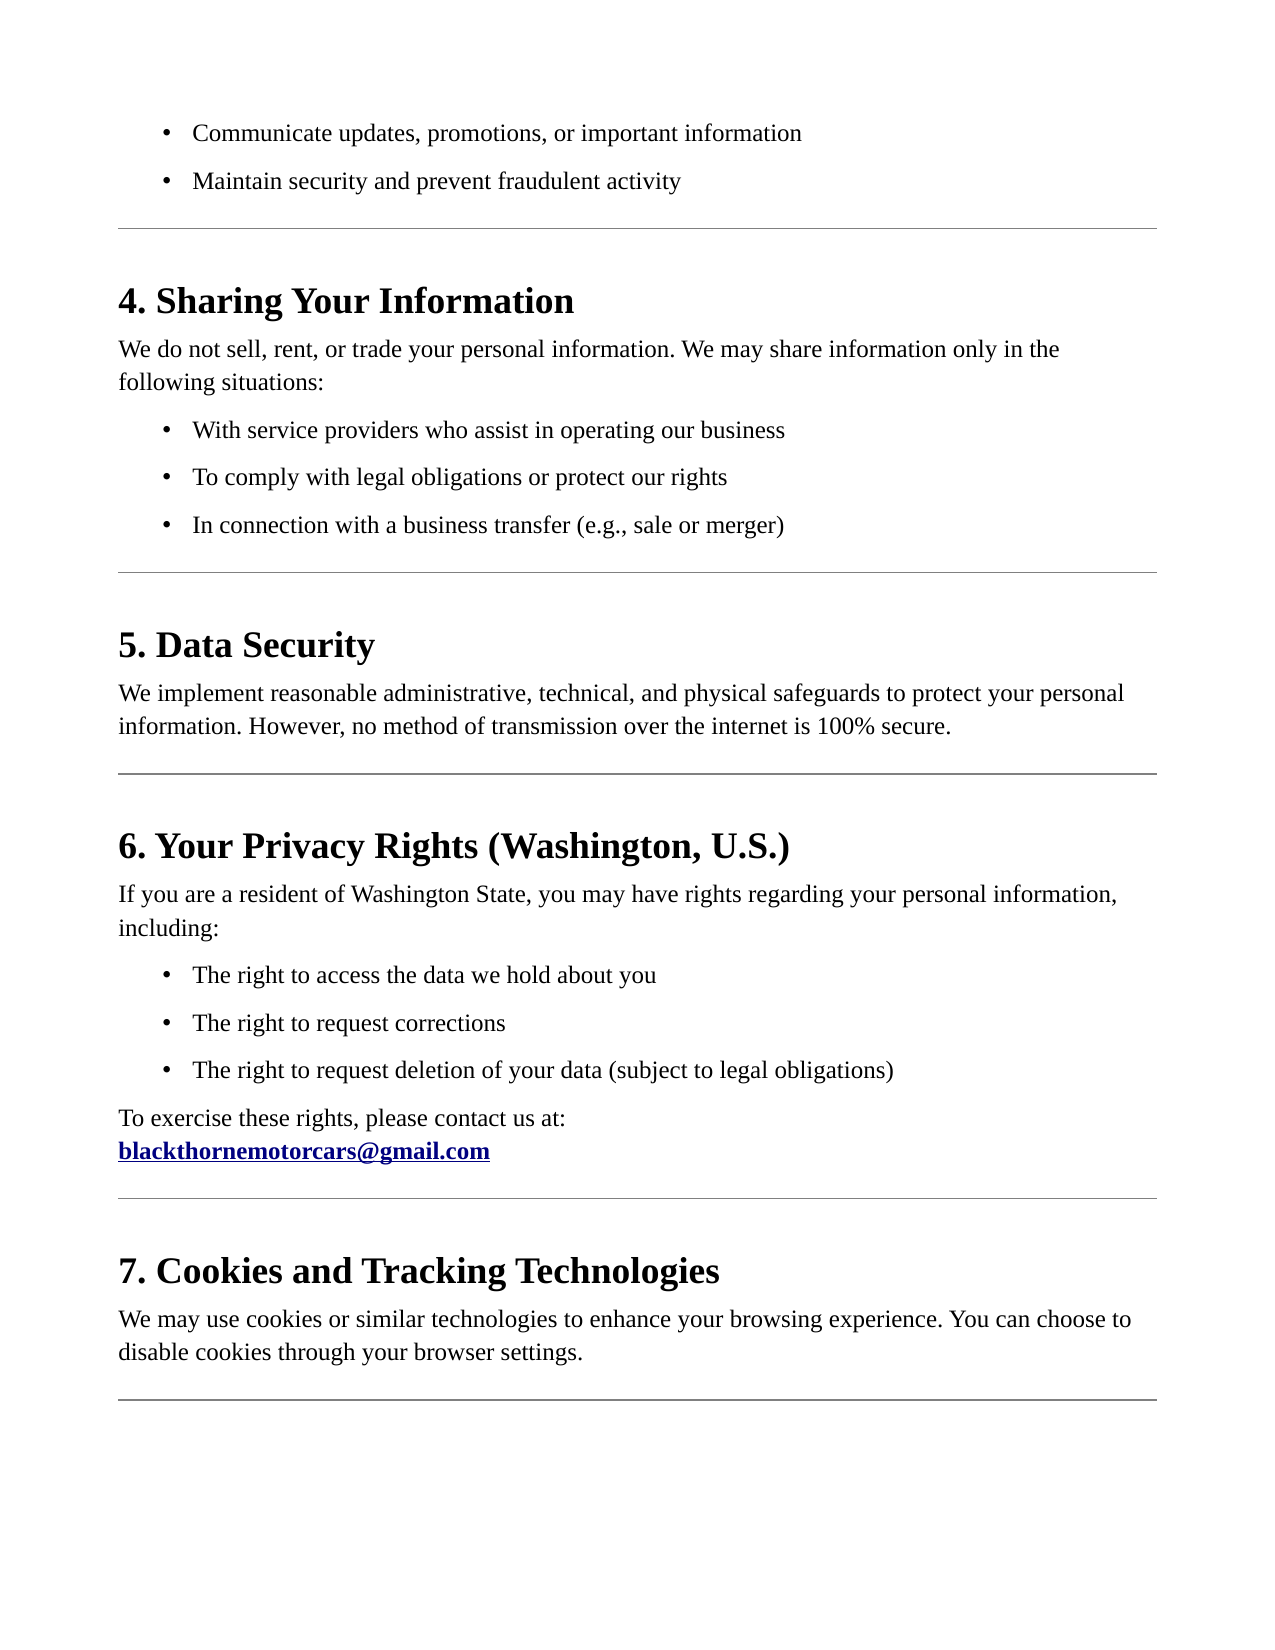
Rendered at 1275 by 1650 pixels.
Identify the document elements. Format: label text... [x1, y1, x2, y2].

text We implement reasonable administrative, technical, and physical safeguards to protect your personal information. However, no method of transmission over the internet is 100% secure. [118, 678, 1157, 740]
list The right to request corrections [162, 1008, 1157, 1037]
list In connection with a business transfer (e.g., sale or merger) [162, 510, 1157, 539]
text We may use cookies or similar technologies to enhance your browsing experience. You can choose to disable cookies through your browser settings. [118, 1304, 1157, 1366]
list Communicate updates, promotions, or important information [162, 118, 1157, 147]
text If you are a resident of Washington State, you may have rights regarding your personal information, including: [118, 879, 1157, 941]
list The right to request deletion of your data (subject to legal obligations) [162, 1055, 1157, 1084]
subtitle 7. Cookies and Tracking Technologies [118, 1249, 1157, 1292]
text We do not sell, rent, or trade your personal information. We may share information only in the following situations: [118, 334, 1157, 396]
text To exercise these rights, please contact us at: blackthornemotorcars@gmail.com [118, 1103, 1157, 1165]
list The right to access the data we hold about you [162, 960, 1157, 989]
list To comply with legal obligations or protect our rights [162, 462, 1157, 491]
subtitle 5. Data Security [118, 623, 1157, 666]
list Maintain security and prevent fraudulent activity [162, 166, 1157, 194]
subtitle 6. Your Privacy Rights (Washington, U.S.) [118, 824, 1157, 867]
subtitle 4. Sharing Your Information [118, 278, 1157, 322]
list With service providers who assist in operating our business [162, 415, 1157, 443]
